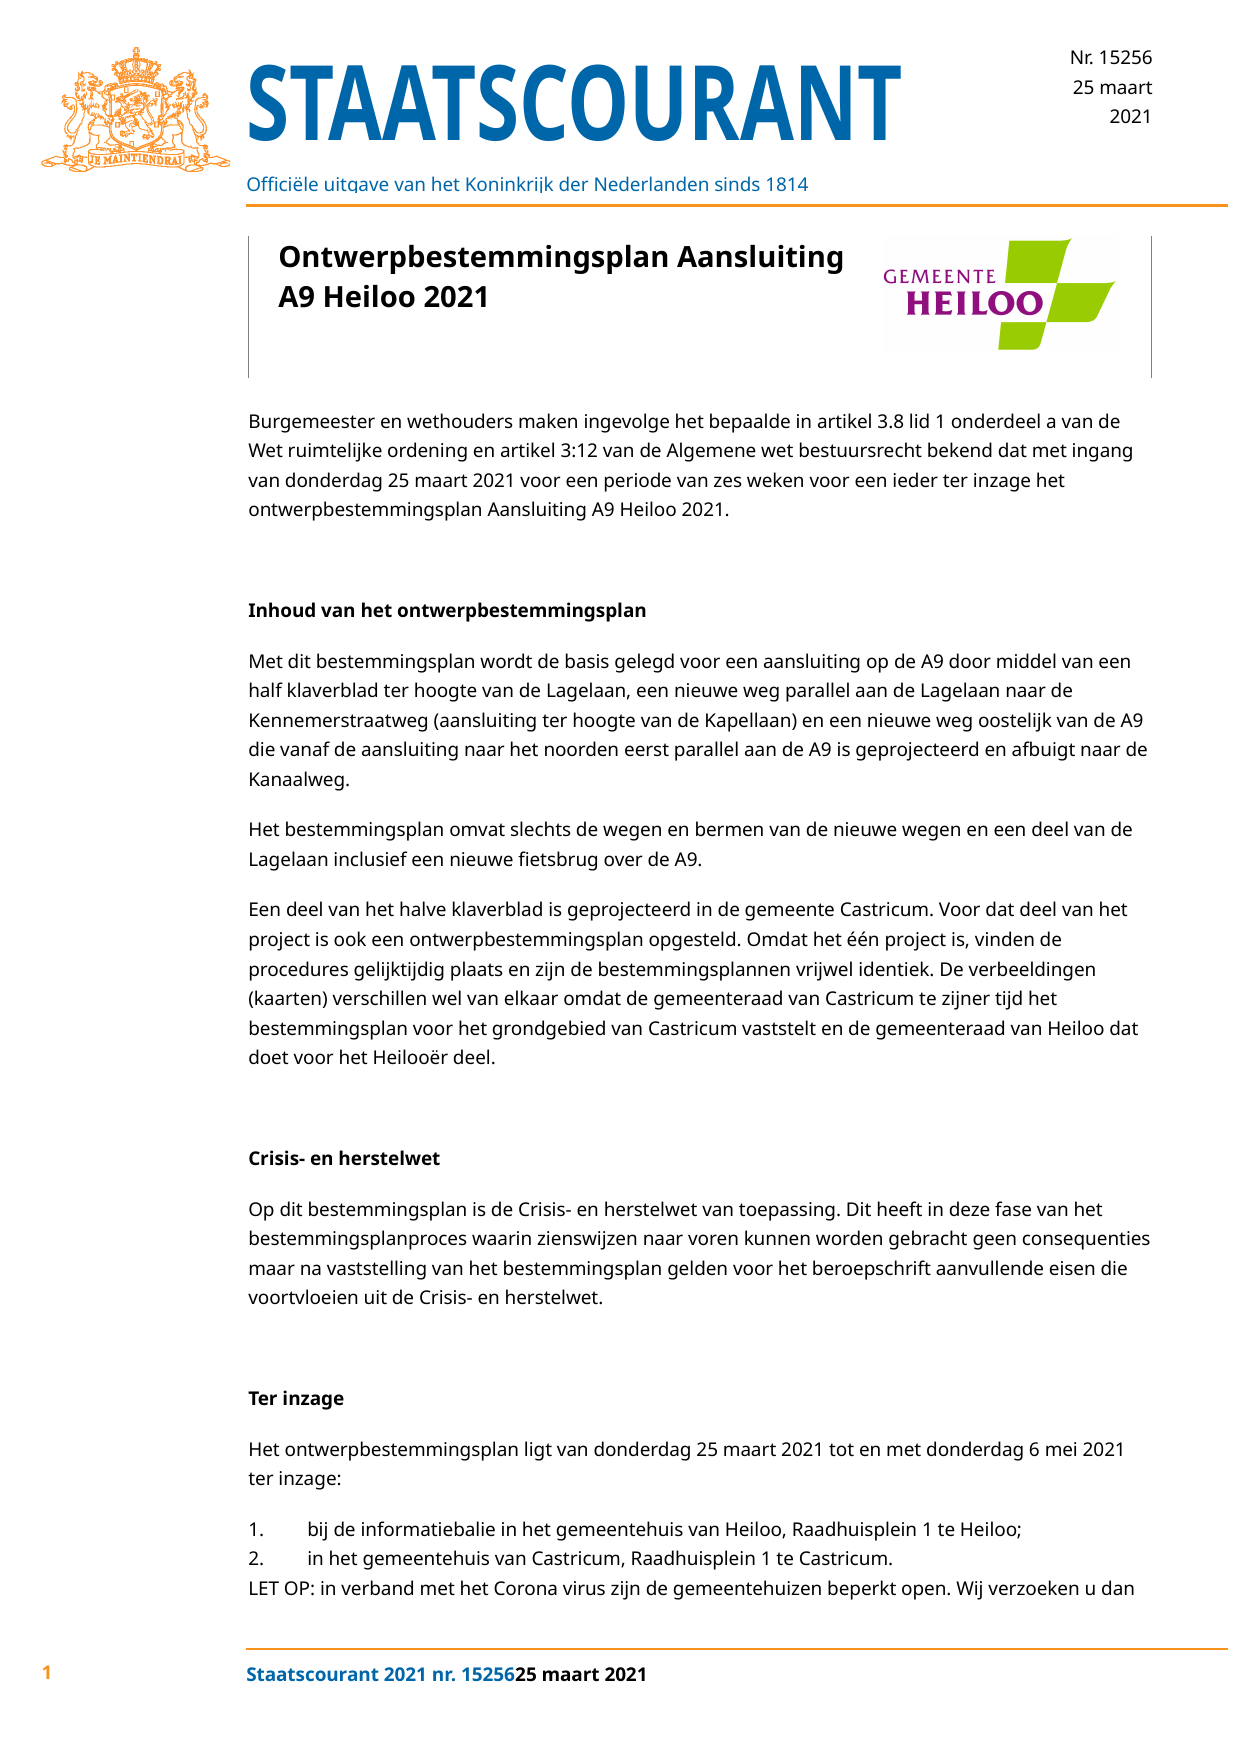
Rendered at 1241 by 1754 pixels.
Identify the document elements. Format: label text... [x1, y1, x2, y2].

text Een deel van het halve klaverblad is geprojecteerd in de gemeente Castricum. Voor dat deel van het project is ook een ontwerpbestemmingsplan opgesteld. Omdat het één project is, vinden de procedures gelijktijdig plaats en zijn de bestemmingsplannen vrijwel identiek. De verbeeldingen (kaarten) verschillen wel van elkaar omdat de gemeenteraad van Castricum te zijner tijd het bestemmingsplan voor het grondgebied van Castricum vaststelt en de gemeenteraad van Heiloo dat doet voor het Heilooër deel. [248, 897, 1152, 1070]
picture [41, 47, 231, 172]
text LET OP: in verband met het Corona virus zijn de gemeentehuizen beperkt open. Wij verzoeken u dan [248, 1575, 1152, 1601]
text Crisis- en herstelwet [248, 1145, 1152, 1171]
table_header [850, 236, 1151, 378]
list in het gemeentehuis van Castricum, Raadhuisplein 1 te Castricum. [248, 1545, 1152, 1571]
text Het ontwerpbestemmingsplan ligt van donderdag 25 maart 2021 tot en met donderdag 6 mei 2021 ter inzage: [248, 1436, 1152, 1491]
picture [882, 236, 1119, 353]
text Inhoud van het ontwerpbestemmingsplan [248, 597, 1152, 623]
text Het bestemmingsplan omvat slechts de wegen en bermen van de nieuwe wegen en een deel van de Lagelaan inclusief een nieuwe fietsbrug over de A9. [248, 817, 1152, 872]
text Ter inzage [248, 1385, 1152, 1411]
text Met dit bestemmingsplan wordt de basis gelegd voor een aansluiting op de A9 door middel van een half klaverblad ter hoogte van de Lagelaan, een nieuwe weg parallel aan de Lagelaan naar de Kennemerstraatweg (aansluiting ter hoogte van de Kapellaan) en een nieuwe weg oostelijk van de A9 die vanaf de aansluiting naar het noorden eerst parallel aan de A9 is geprojecteerd en afbuigt naar de Kanaalweg. [248, 648, 1152, 792]
text Op dit bestemmingsplan is de Crisis- en herstelwet van toepassing. Dit heeft in deze fase van het bestemmingsplanproces waarin zienswijzen naar voren kunnen worden gebracht geen consequenties maar na vaststelling van het bestemmingsplan gelden voor het beroepschrift aanvullende eisen die voortvloeien uit de Crisis- en herstelwet. [248, 1196, 1152, 1310]
text Burgemeester en wethouders maken ingevolge het bepaalde in artikel 3.8 lid 1 onderdeel a van de Wet ruimtelijke ordening en artikel 3:12 van de Algemene wet bestuursrecht bekend dat met ingang van donderdag 25 maart 2021 voor een periode van zes weken voor een ieder ter inzage het ontwerpbestemmingsplan Aansluiting A9 Heiloo 2021. [248, 408, 1152, 522]
list bij de informatiebalie in het gemeentehuis van Heiloo, Raadhuisplein 1 te Heiloo; [248, 1516, 1152, 1541]
table_header Ontwerpbestemmingsplan Aansluiting A9 Heiloo 2021 [249, 236, 850, 378]
